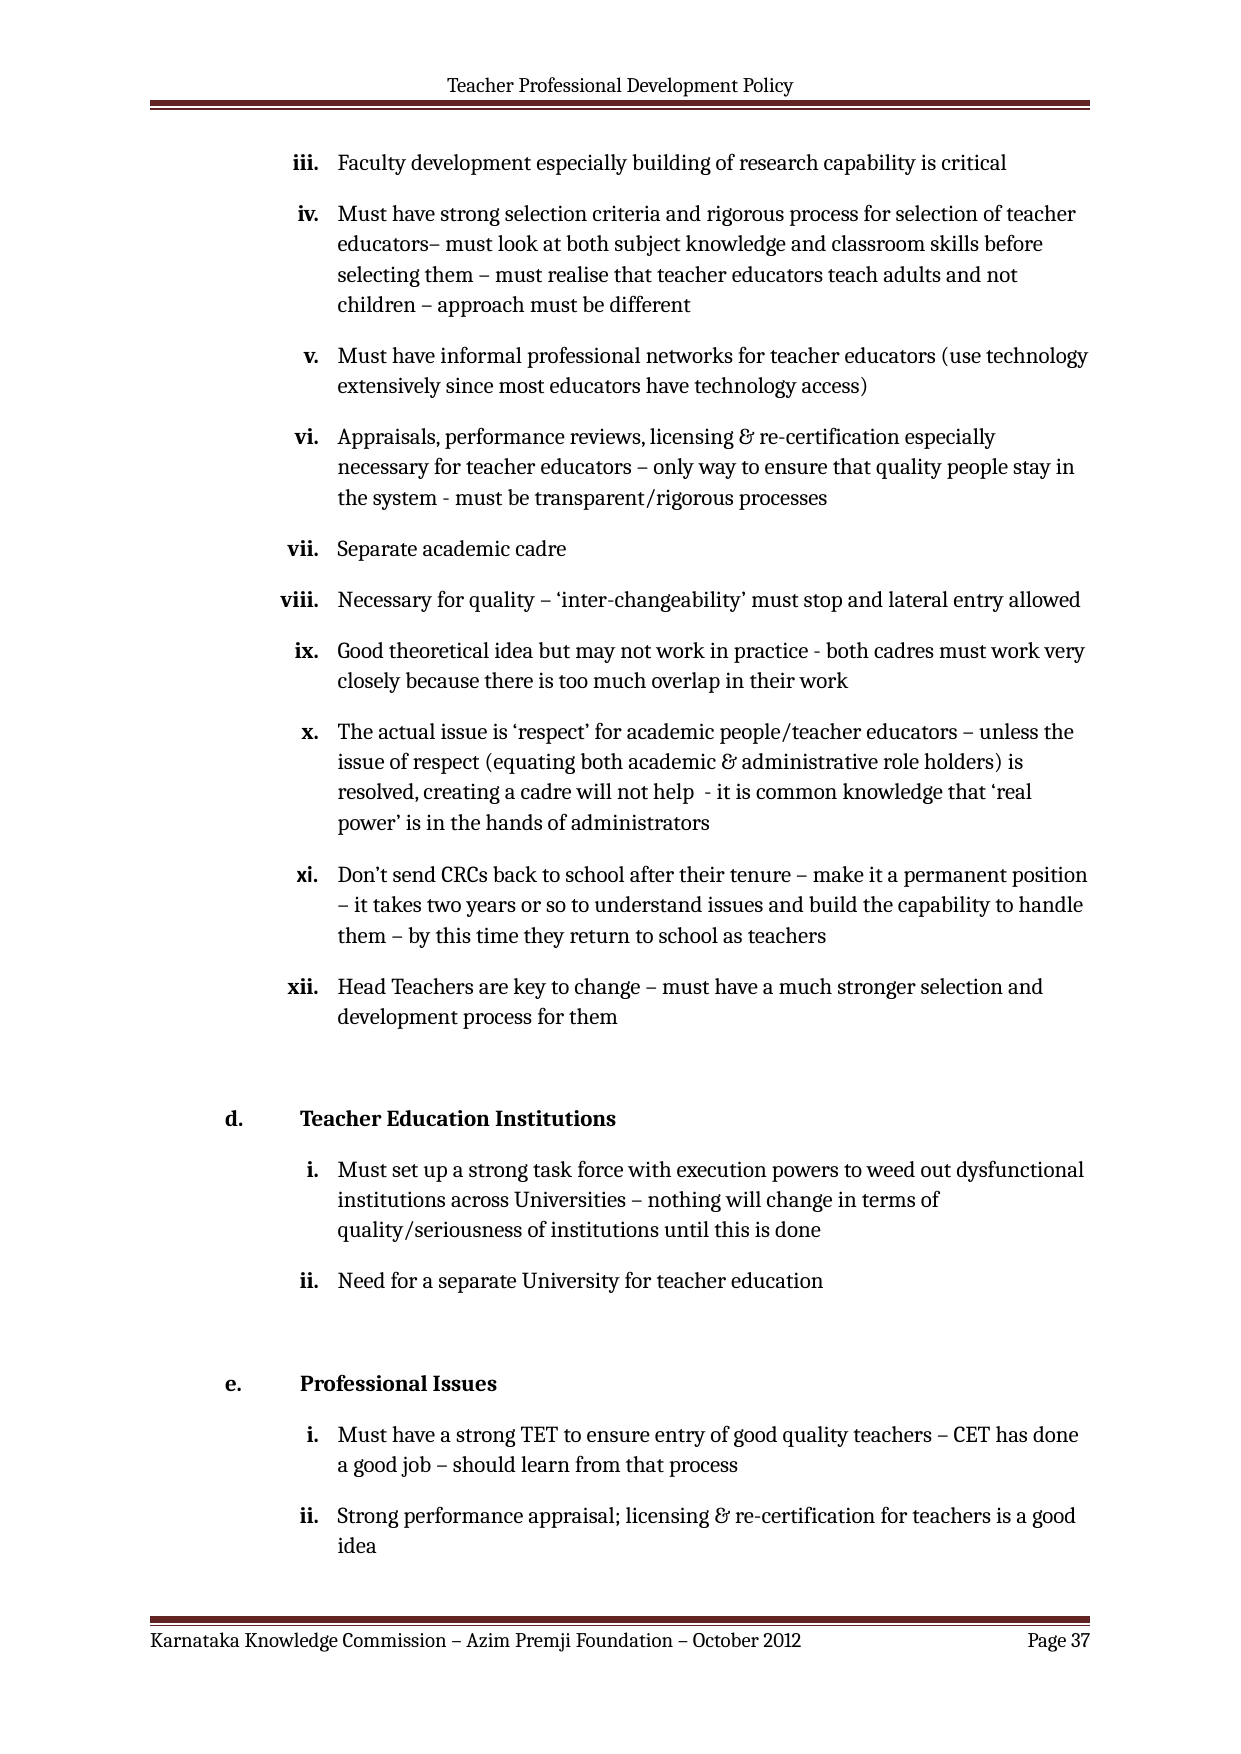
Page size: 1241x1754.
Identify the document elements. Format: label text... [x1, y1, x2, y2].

list Must have informal professional networks for teacher educators (use technology extensively since most educators have technology access) [319, 343, 1090, 399]
list Need for a separate University for teacher education [319, 1268, 1090, 1295]
list The actual issue is ‘respect’ for academic people/teacher educators – unless the issue of respect (equating both academic & administrative role holders) is resolved, creating a cadre will not help - it is common knowledge that ‘real power’ is in the hands of administrators [319, 719, 1090, 836]
list Separate academic cadre [319, 535, 1090, 562]
list Don’t send CRCs back to school after their tenure – make it a permanent position – it takes two years or so to understand issues and build the capability to handle them – by this time they return to school as teachers [319, 860, 1090, 949]
list Professional Issues [225, 1370, 1090, 1397]
list Strong performance appraisal; licensing & re-certification for teachers is a good idea [319, 1503, 1090, 1559]
list Appraisals, performance reviews, licensing & re-certification especially necessary for teacher educators – only way to ensure that quality people stay in the system - must be transparent/rigorous processes [319, 424, 1090, 511]
list Must have strong selection criteria and rigorous process for selection of teacher educators– must look at both subject knowledge and classroom skills before selecting them – must realise that teacher educators teach adults and not children – approach must be different [319, 201, 1090, 318]
list Good theoretical idea but may not work in practice - both cadres must work very closely because there is too much overlap in their work [319, 637, 1090, 694]
list Must have a strong TET to ensure entry of good quality teachers – CET has done a good job – should learn from that process [319, 1421, 1090, 1478]
list Faculty development especially building of research capability is critical [319, 150, 1090, 176]
list Must set up a strong task force with execution powers to weed out dysfunctional institutions across Universities – nothing will change in terms of quality/seriousness of institutions until this is done [319, 1157, 1090, 1244]
list Teacher Education Institutions [225, 1106, 1090, 1132]
list Head Teachers are key to change – must have a much stronger selection and development process for them [319, 973, 1090, 1030]
list Necessary for quality – ‘inter-changeability’ must stop and lateral entry allowed [319, 586, 1090, 613]
